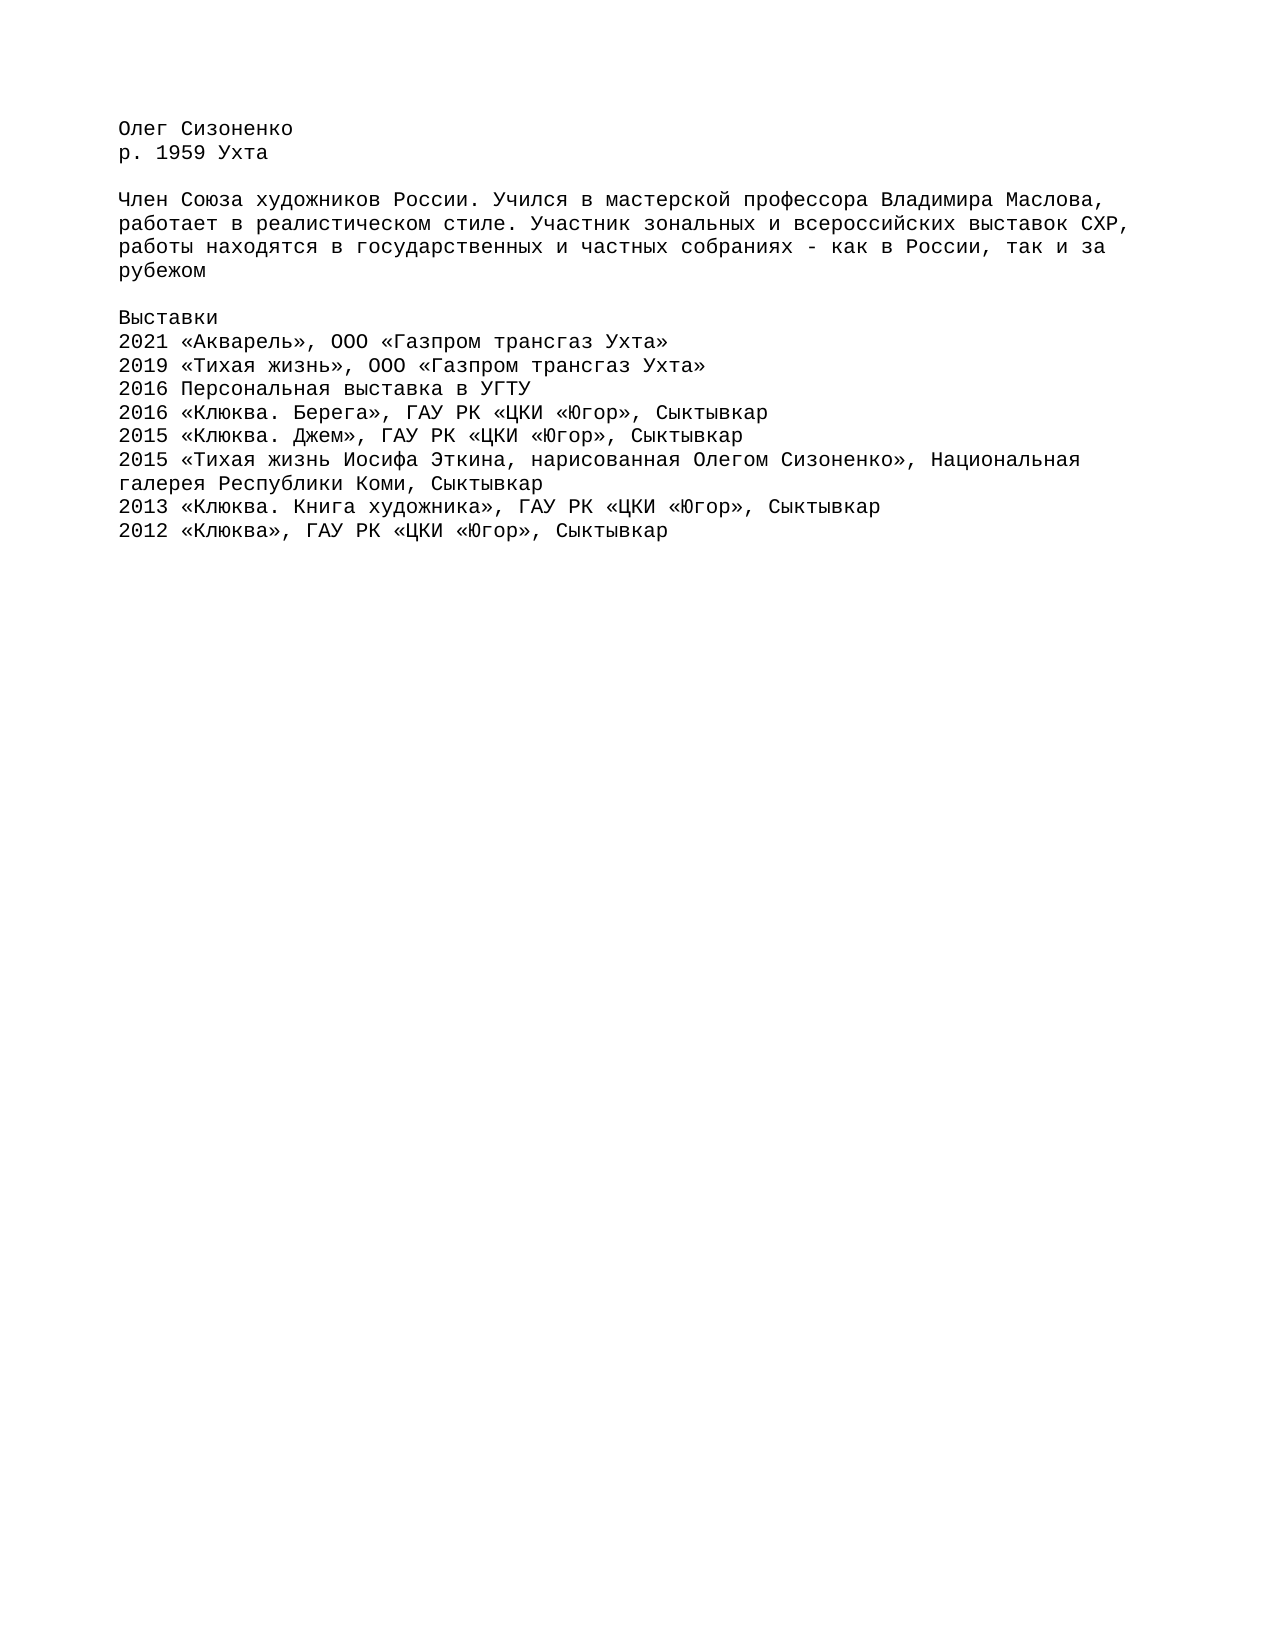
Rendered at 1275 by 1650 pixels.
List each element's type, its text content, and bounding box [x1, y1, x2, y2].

text 2021 «Акварель», ООО «Газпром трансгаз Ухта» [118, 331, 1157, 354]
text Олег Сизоненко [118, 118, 1157, 142]
text 2012 «Клюква», ГАУ РК «ЦКИ «Югор», Сыктывкар [118, 520, 1157, 544]
text Член Cоюза художников России. Учился в мастерской профессора Владимира Маслова, работает в реалистическом стиле. Участник зональных и всероссийских выставок СХР, работы находятся в государственных и частных собраниях - как в России, так и за рубежом [118, 189, 1157, 284]
text Выставки [118, 307, 1157, 331]
text 2013 «Клюква. Книга художника», ГАУ РК «ЦКИ «Югор», Сыктывкар [118, 496, 1157, 520]
text 2015 «Тихая жизнь Иосифа Эткина, нарисованная Олегом Сизоненко», Национальная галерея Республики Коми, Сыктывкар [118, 449, 1157, 496]
text р. 1959 Ухта [118, 142, 1157, 165]
text 2019 «Тихая жизнь», ООО «Газпром трансгаз Ухта» [118, 354, 1157, 378]
text 2016 Персональная выставка в УГТУ [118, 378, 1157, 402]
text 2016 «Клюква. Берега», ГАУ РК «ЦКИ «Югор», Сыктывкар [118, 402, 1157, 426]
text 2015 «Клюква. Джем», ГАУ РК «ЦКИ «Югор», Сыктывкар [118, 426, 1157, 449]
